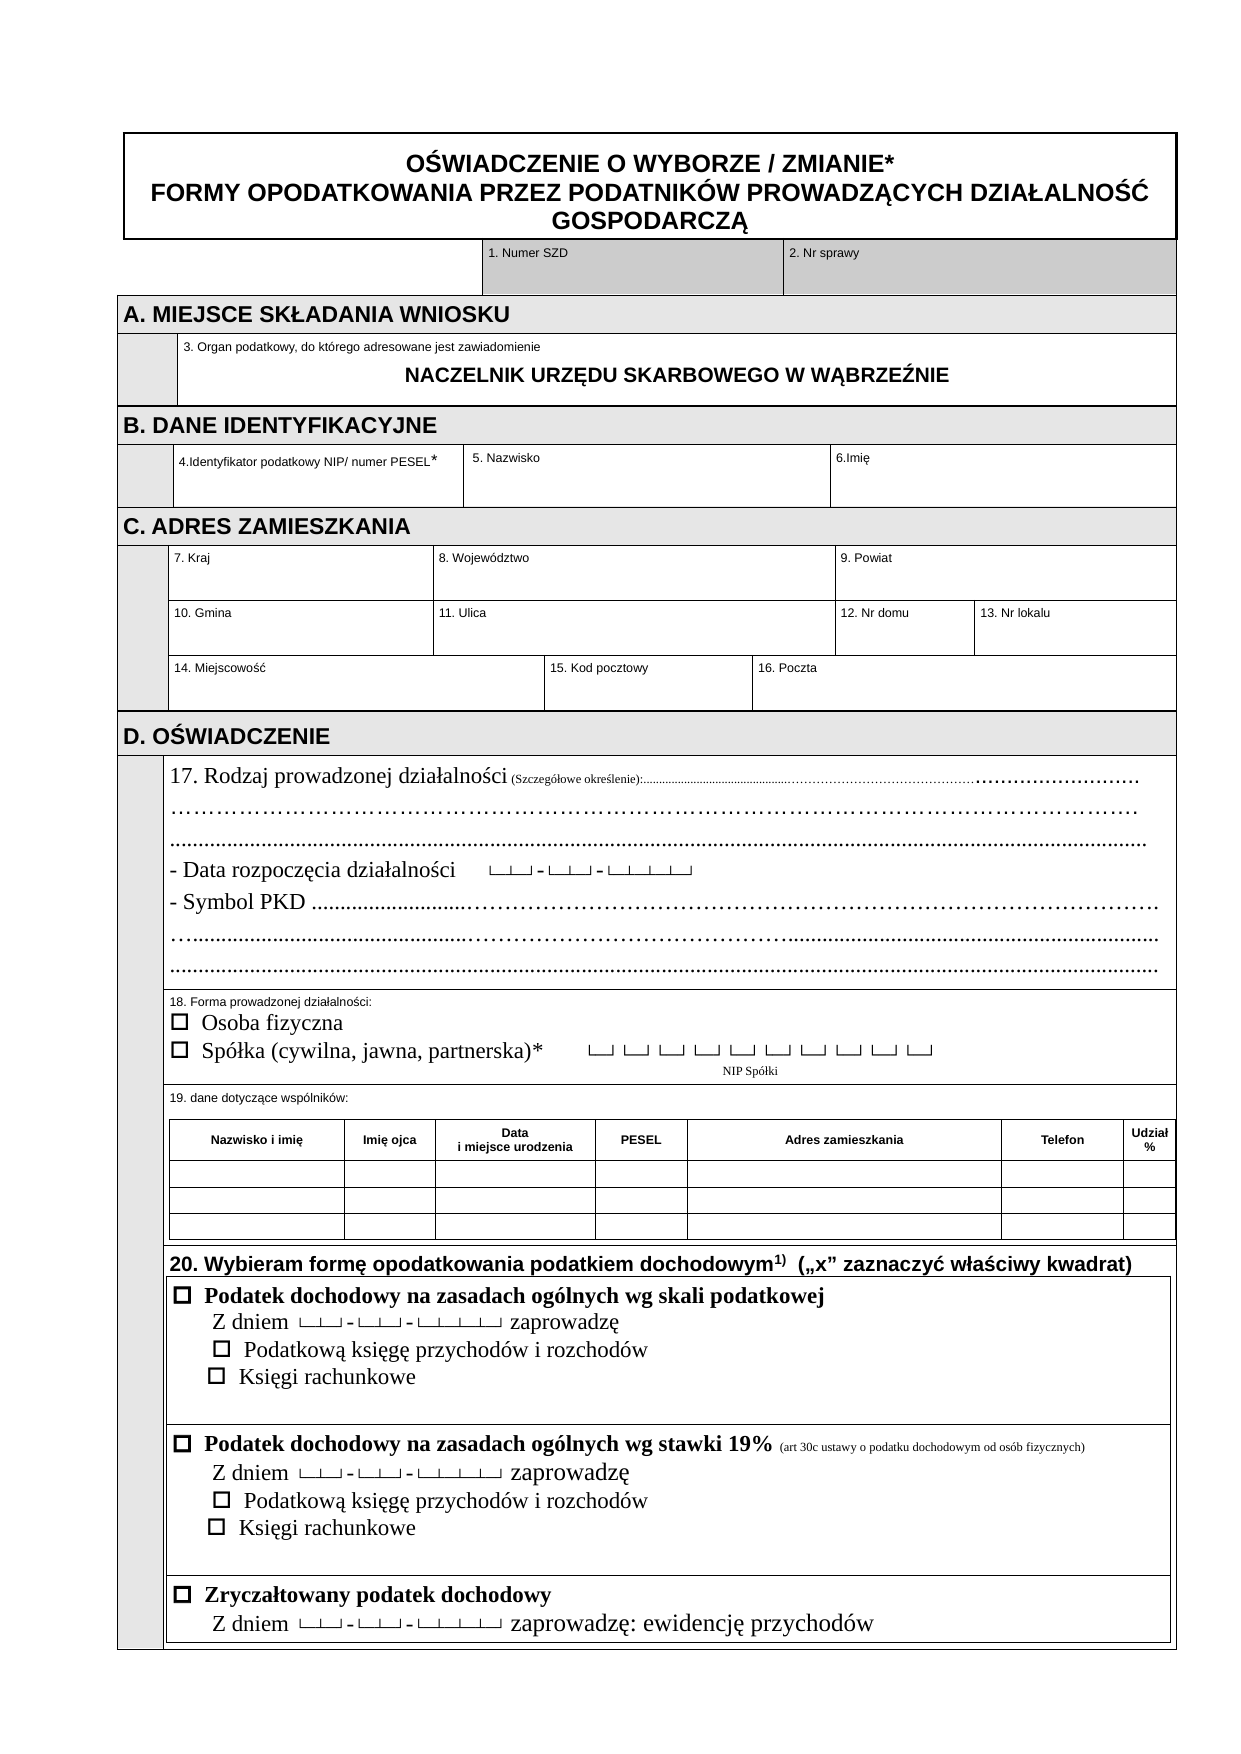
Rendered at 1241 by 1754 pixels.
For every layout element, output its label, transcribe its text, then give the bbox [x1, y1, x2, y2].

table_cell [117, 238, 482, 294]
table_cell 7. Kraj [169, 546, 433, 600]
table_header Udział % [1124, 1120, 1175, 1160]
table_cell [170, 1161, 344, 1186]
table_cell 16. Poczta [753, 656, 1176, 710]
table_cell Zryczałtowany podatek dochodowy Z dniem └─┴─┘-└─┴─┘-└─┴─┴─┴─┘ zaprowadzę: ewidencję przychodów [167, 1576, 1170, 1642]
table_cell [596, 1188, 687, 1213]
table_cell [688, 1214, 1001, 1239]
table_cell 2. Nr sprawy [784, 240, 1176, 294]
table_cell 5. Nazwisko [464, 445, 830, 506]
table_cell 9. Powiat [836, 546, 1176, 600]
table_header Nazwisko i imię [170, 1120, 344, 1160]
table_cell 1. Numer SZD [483, 240, 783, 294]
table_cell [596, 1161, 687, 1186]
table_cell [436, 1188, 595, 1213]
table_cell 12. Nr domu [836, 601, 974, 655]
table_cell [345, 1214, 435, 1239]
table_cell 17. Rodzaj prowadzonej działalności (Szczegółowe określenie):..............................................……………………………………….......................... ………………………………………………………………………………………………………………. ........................................................................................................................................................................... - Data rozpoczęcia działalności └─┴─┘-└─┴─┘-└─┴─┴─┴─┘ - Symbol PKD ...........................……………………………………………………………………………….…................................................……………………………………................................................................. ............................................................................................................................................................................. [164, 756, 1176, 988]
table_cell [118, 445, 173, 506]
table_cell [688, 1161, 1001, 1186]
table_cell 8. Województwo [434, 546, 835, 600]
table_cell 6.Imię [831, 445, 1176, 506]
table_header PESEL [596, 1120, 687, 1160]
table_cell [118, 546, 168, 710]
table_cell [345, 1188, 435, 1213]
table_cell 3. Organ podatkowy, do którego adresowane jest zawiadomienie NACZELNIK URZĘDU SKARBOWEGO W WĄBRZEŹNIE [178, 334, 1176, 405]
table_cell A. MIEJSCE SKŁADANIA WNIOSKU [118, 296, 1176, 333]
table_cell [118, 334, 177, 405]
table_header OŚWIADCZENIE O WYBORZE / ZMIANIE* FORMY OPODATKOWANIA PRZEZ PODATNIKÓW PROWADZĄCYCH DZIAŁALNOŚĆ GOSPODARCZĄ [125, 134, 1175, 238]
table_cell [345, 1161, 435, 1186]
table_cell D. OŚWIADCZENIE [118, 712, 1176, 755]
table_cell 11. Ulica [434, 601, 835, 655]
table_cell [596, 1214, 687, 1239]
table_cell 20. Wybieram formę opodatkowania podatkiem dochodowym1) („x” zaznaczyć właściwy kwadrat) [164, 1246, 1176, 1648]
table_cell 4.Identyfikator podatkowy NIP/ numer PESEL* [174, 445, 463, 506]
table_cell [436, 1161, 595, 1186]
table_cell Podatek dochodowy na zasadach ogólnych wg stawki 19% (art 30c ustawy o podatku dochodowym od osób fizycznych) Z dniem └─┴─┘-└─┴─┘-└─┴─┴─┴─┘ zaprowadzę Podatkową księgę przychodów i rozchodów Księgi rachunkowe [167, 1425, 1170, 1575]
table_cell [1124, 1214, 1175, 1239]
table_cell [1002, 1188, 1123, 1213]
table_cell [118, 756, 163, 1648]
table_header [117, 132, 123, 238]
table_header Data i miejsce urodzenia [436, 1120, 595, 1160]
table_cell [170, 1214, 344, 1239]
table_cell [1002, 1161, 1123, 1186]
table_cell [1124, 1188, 1175, 1213]
table_cell [1002, 1214, 1123, 1239]
table_cell [1124, 1161, 1175, 1186]
table_cell 19. dane dotyczące wspólników: [164, 1085, 1176, 1245]
table_header Imię ojca [345, 1120, 435, 1160]
table_header Adres zamieszkania [688, 1120, 1001, 1160]
table_cell [688, 1188, 1001, 1213]
table_cell [436, 1214, 595, 1239]
table_cell 13. Nr lokalu [975, 601, 1176, 655]
table_header Telefon [1002, 1120, 1123, 1160]
table_cell 10. Gmina [169, 601, 433, 655]
table_cell [170, 1188, 344, 1213]
table_cell B. DANE IDENTYFIKACYJNE [118, 407, 1176, 444]
table_cell 18. Forma prowadzonej działalności: Osoba fizyczna Spółka (cywilna, jawna, partnerska)* └─┘└─┘└─┘└─┘└─┘└─┘└─┘└─┘└─┘└─┘ NIP Spółki [164, 990, 1176, 1084]
table_cell C. ADRES ZAMIESZKANIA [118, 508, 1176, 545]
table_header Podatek dochodowy na zasadach ogólnych wg skali podatkowej Z dniem └─┴─┘-└─┴─┘-└─┴─┴─┴─┘ zaprowadzę Podatkową księgę przychodów i rozchodów Księgi rachunkowe [167, 1277, 1170, 1424]
table_cell 14. Miejscowość [169, 656, 544, 710]
table_cell 15. Kod pocztowy [545, 656, 752, 710]
